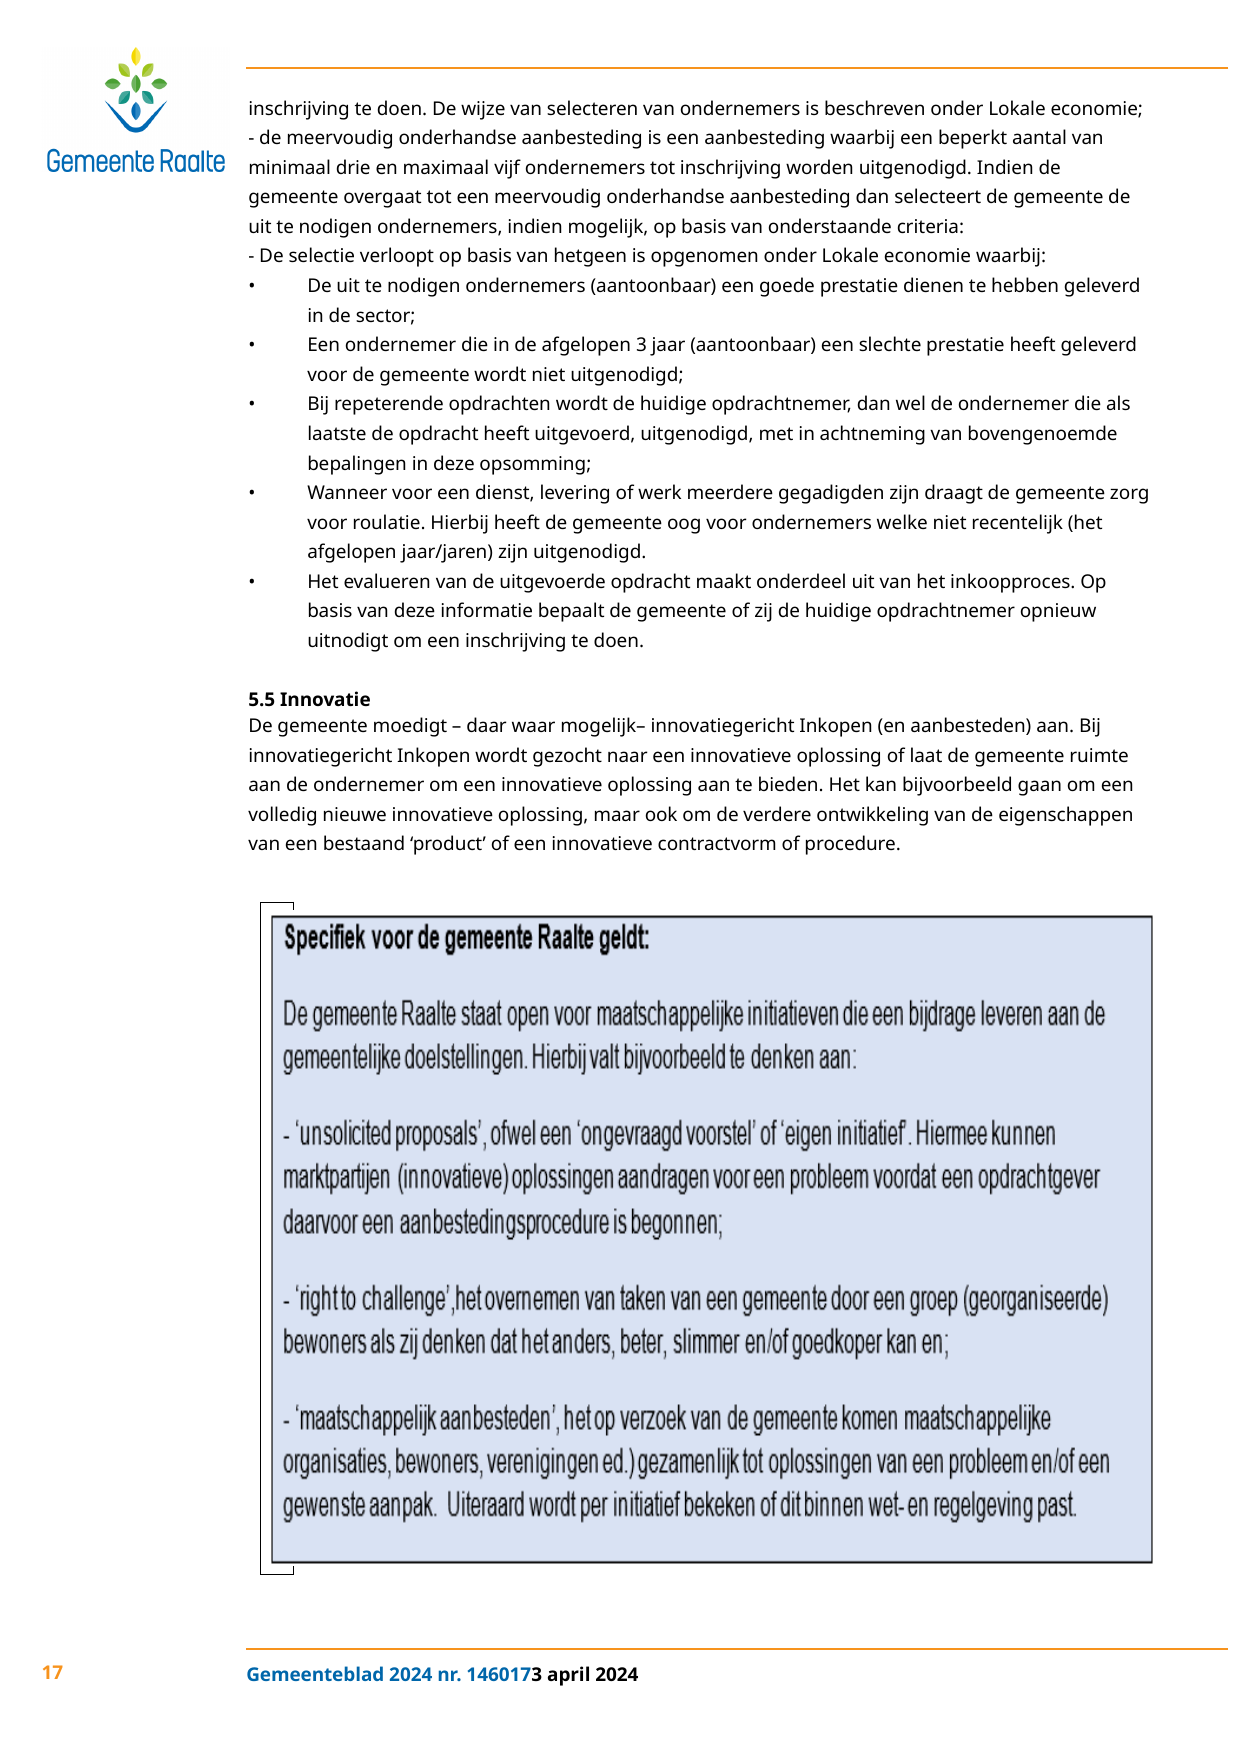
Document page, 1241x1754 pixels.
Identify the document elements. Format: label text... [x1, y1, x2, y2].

list De uit te nodigen ondernemers (aantoonbaar) een goede prestatie dienen te hebben geleverd in de sector; [248, 272, 1152, 328]
text 5.5 Innovatie [248, 686, 1152, 712]
text - De selectie verloopt op basis van hetgeen is opgenomen onder Lokale economie waarbij: [248, 243, 1152, 268]
list Wanneer voor een dienst, levering of werk meerdere gegadigden zijn draagt de gemeente zorg voor roulatie. Hierbij heeft de gemeente oog voor ondernemers welke niet recentelijk (het afgelopen jaar/jaren) zijn uitgenodigd. [248, 479, 1152, 564]
list Bij repeterende opdrachten wordt de huidige opdrachtnemer, dan wel de ondernemer die als laatste de opdracht heeft uitgevoerd, uitgenodigd, met in achtneming van bovengenoemde bepalingen in deze opsomming; [248, 391, 1152, 476]
text - de meervoudig onderhandse aanbesteding is een aanbesteding waarbij een beperkt aantal van minimaal drie en maximaal vijf ondernemers tot inschrijving worden uitgenodigd. Indien de gemeente overgaat tot een meervoudig onderhandse aanbesteding dan selecteert de gemeente de uit te nodigen ondernemers, indien mogelijk, op basis van onderstaande criteria: [248, 124, 1152, 239]
list Een ondernemer die in de afgelopen 3 jaar (aantoonbaar) een slechte prestatie heeft geleverd voor de gemeente wordt niet uitgenodigd; [248, 331, 1152, 387]
text inschrijving te doen. De wijze van selecteren van ondernemers is beschreven onder Lokale economie; [248, 95, 1152, 121]
picture [268, 910, 1155, 1566]
list Het evalueren van de uitgevoerde opdracht maakt onderdeel uit van het inkoopproces. Op basis van deze informatie bepaalt de gemeente of zij de huidige opdrachtnemer opnieuw uitnodigt om een inschrijving te doen. [248, 568, 1152, 653]
text De gemeente moedigt – daar waar mogelijk– innovatiegericht Inkopen (en aanbesteden) aan. Bij innovatiegericht Inkopen wordt gezocht naar een innovatieve oplossing of laat de gemeente ruimte aan de ondernemer om een innovatieve oplossing aan te bieden. Het kan bijvoorbeeld gaan om een volledig nieuwe innovatieve oplossing, maar ook om de verdere ontwikkeling van de eigenschappen van een bestaand ‘product’ of een innovatieve contractvorm of procedure. [248, 712, 1152, 856]
picture [41, 47, 231, 172]
